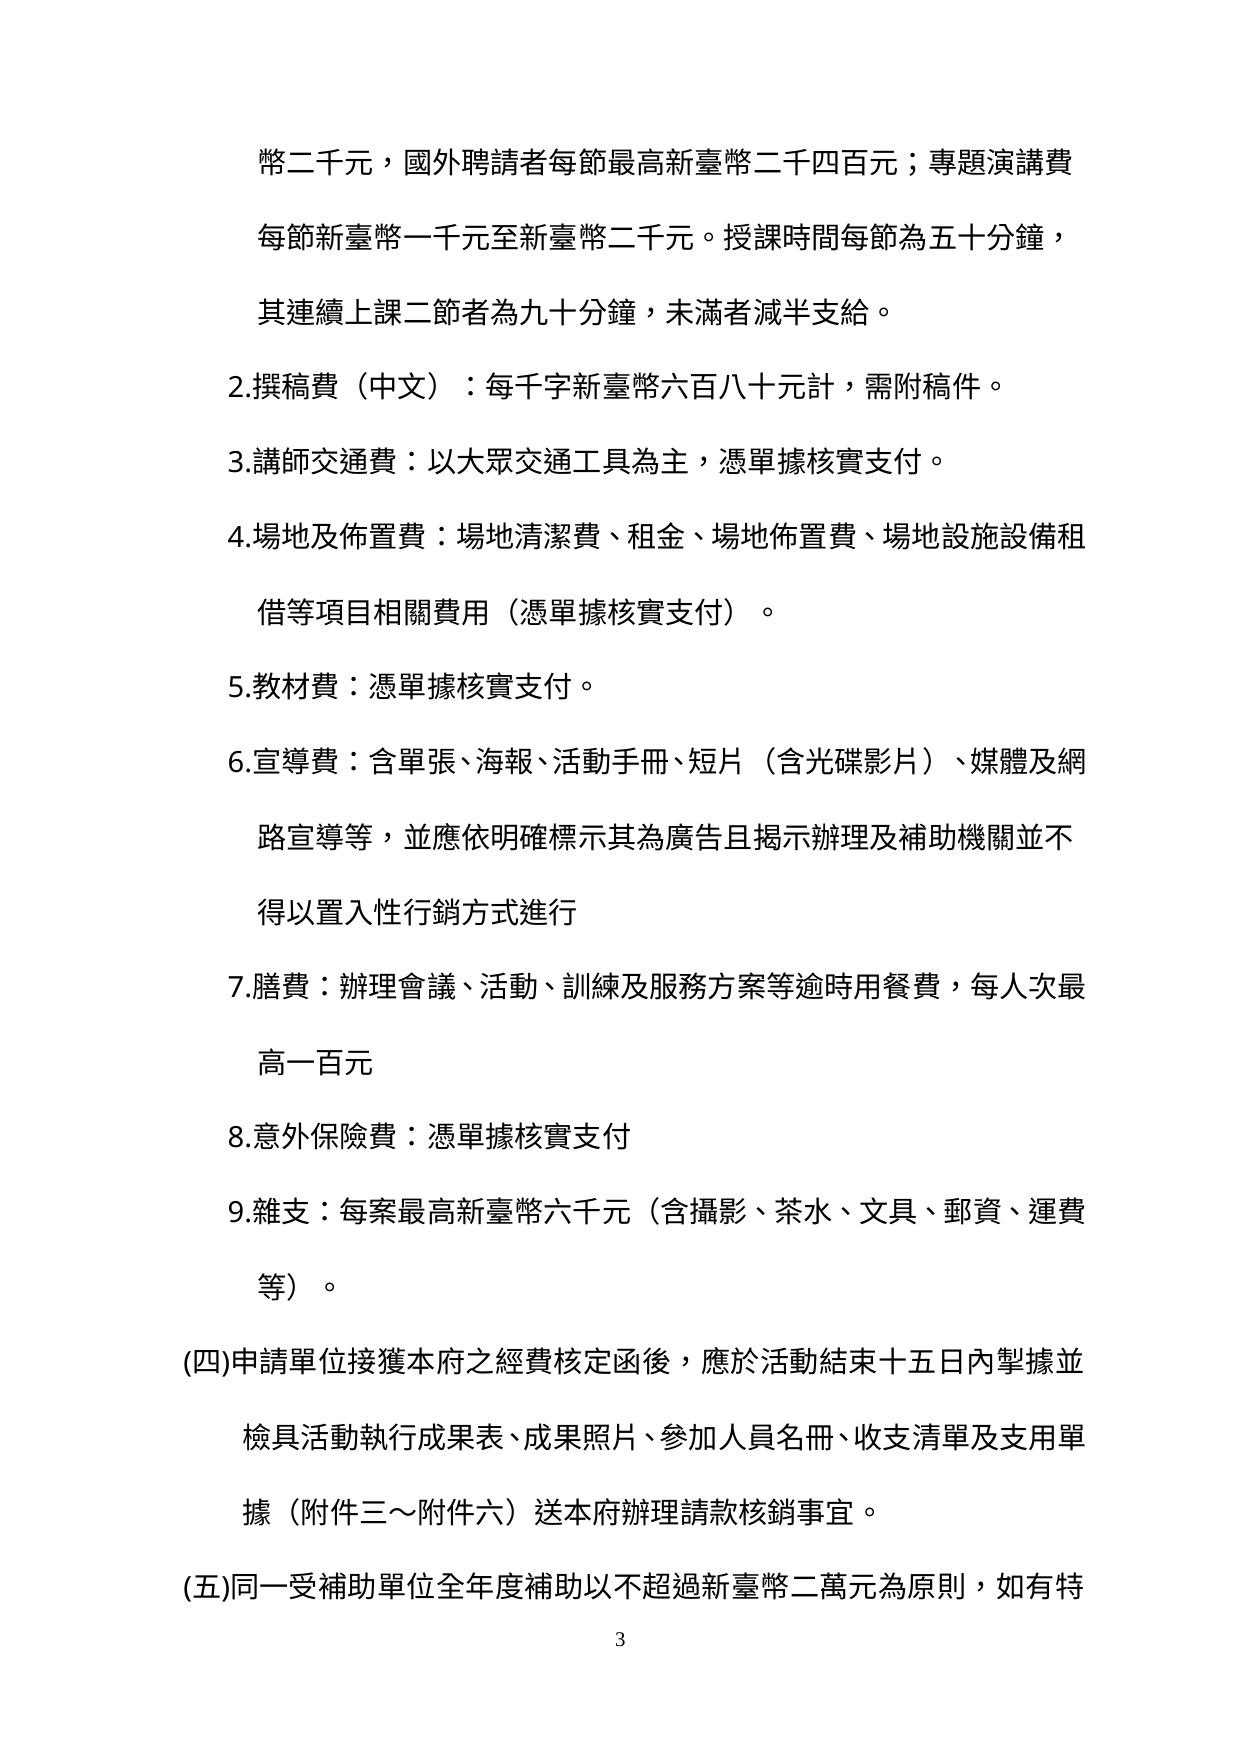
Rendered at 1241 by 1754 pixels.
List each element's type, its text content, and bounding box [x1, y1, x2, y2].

list 場地及佈置費：場地清潔費、租金、場地佈置費、場地設施設備租借等項目相關費用（憑單據核實支付）。 [227, 498, 1087, 648]
list 意外保險費：憑單據核實支付 [227, 1098, 1087, 1173]
list 申請單位接獲本府之經費核定函後，應於活動結束十五日內掣據並檢具活動執行成果表、成果照片、參加人員名冊、收支清單及支用單據（附件三～附件六）送本府辦理請款核銷事宜。 [183, 1323, 1087, 1548]
list 膳費：辦理會議、活動、訓練及服務方案等逾時用餐費，每人次最高一百元 [227, 948, 1087, 1098]
list 雜支：每案最高新臺幣六千元（含攝影、茶水、文具、郵資、運費等）。 [227, 1173, 1087, 1323]
list 幣二千元，國外聘請者每節最高新臺幣二千四百元；專題演講費每節新臺幣一千元至新臺幣二千元。授課時間每節為五十分鐘，其連續上課二節者為九十分鐘，未滿者減半支給。 [227, 123, 1087, 348]
list 教材費：憑單據核實支付。 [227, 648, 1087, 723]
list 宣導費：含單張、海報、活動手冊、短片（含光碟影片）、媒體及網路宣導等，並應依明確標示其為廣告且揭示辦理及補助機關並不得以置入性行銷方式進行 [227, 723, 1087, 948]
list 撰稿費（中文）：每千字新臺幣六百八十元計，需附稿件。 [227, 348, 1087, 423]
list 講師交通費：以大眾交通工具為主，憑單據核實支付。 [227, 423, 1087, 498]
list 同一受補助單位全年度補助以不超過新臺幣二萬元為原則，如有特 [183, 1548, 1087, 1623]
